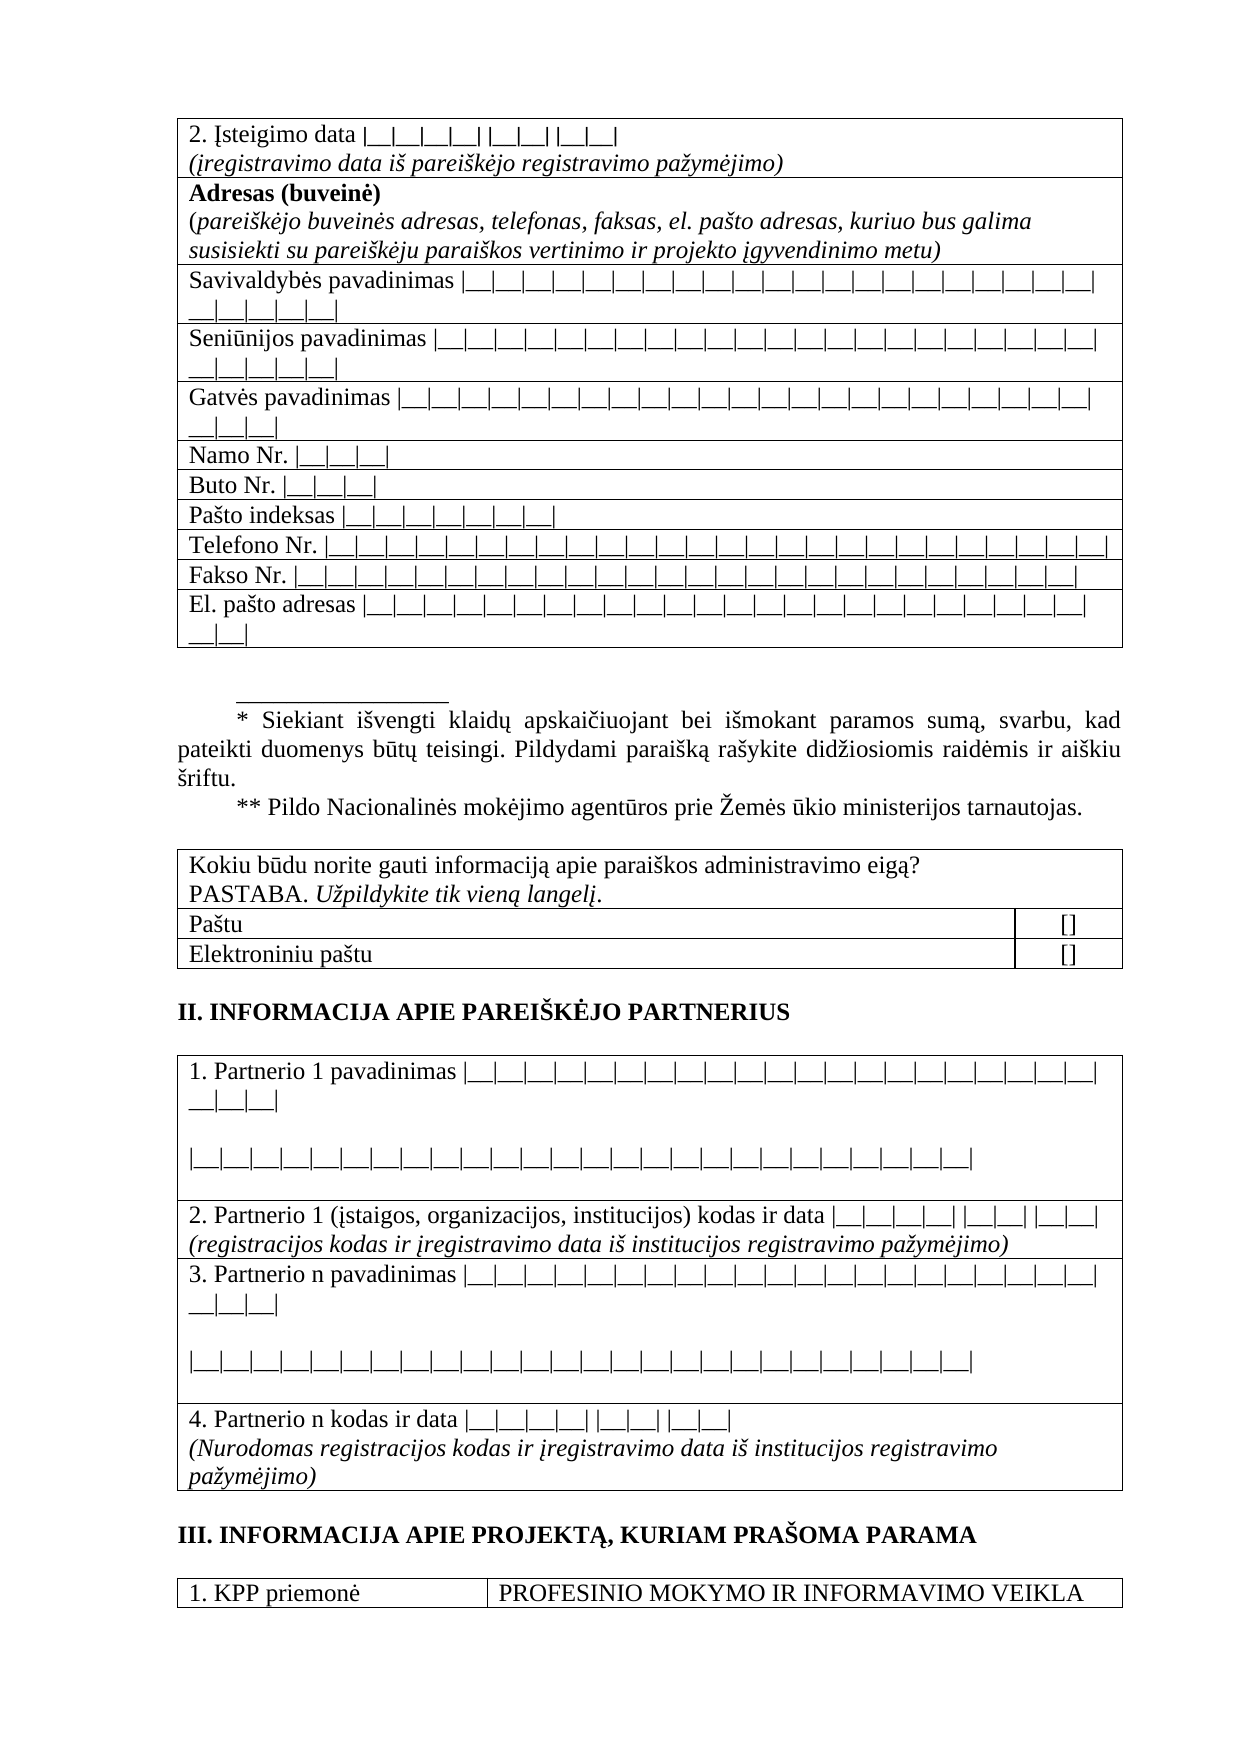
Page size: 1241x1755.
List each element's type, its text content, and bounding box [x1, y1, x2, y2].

table_cell Savivaldybės pavadinimas |__|__|__|__|__|__|__|__|__|__|__|__|__|__|__|__|__|__|__|__|__|__|__|__|__|__| [178, 265, 1122, 322]
table_header Kokiu būdu norite gauti informaciją apie paraiškos administravimo eigą? PASTABA. Užpildykite tik vieną langelį. [178, 850, 1122, 908]
table_cell Paštu [178, 909, 1014, 938]
text III. INFORMACIJA APIE PROJEKTĄ, KURIAM PRAŠOMA PARAMA [177, 1520, 1122, 1549]
text _________________ [177, 677, 1122, 706]
table_cell Telefono Nr. |__|__|__|__|__|__|__|__|__|__|__|__|__|__|__|__|__|__|__|__|__|__|__|__|__|__| [178, 530, 1122, 559]
table_cell 4. Partnerio n kodas ir data |__|__|__|__| |__|__| |__|__| (Nurodomas registracijos kodas ir įregistravimo data iš institucijos registravimo pažymėjimo) [178, 1404, 1122, 1490]
table_cell 3. Partnerio n pavadinimas |__|__|__|__|__|__|__|__|__|__|__|__|__|__|__|__|__|__|__|__|__|__|__|__| |__|__|__|__|__|__|__|__|__|__|__|__|__|__|__|__|__|__|__|__|__|__|__|__|__|__| [178, 1259, 1122, 1403]
table_cell Gatvės pavadinimas |__|__|__|__|__|__|__|__|__|__|__|__|__|__|__|__|__|__|__|__|__|__|__|__|__|__| [178, 382, 1122, 439]
table_cell [][] [1016, 939, 1122, 967]
table_cell El. pašto adresas |__|__|__|__|__|__|__|__|__|__|__|__|__|__|__|__|__|__|__|__|__|__|__|__|__|__| [178, 590, 1122, 647]
table_header 1. Partnerio 1 pavadinimas |__|__|__|__|__|__|__|__|__|__|__|__|__|__|__|__|__|__|__|__|__|__|__|__| |__|__|__|__|__|__|__|__|__|__|__|__|__|__|__|__|__|__|__|__|__|__|__|__|__|__| [178, 1056, 1122, 1199]
table_cell Adresas (buveinė) (pareiškėjo buveinės adresas, telefonas, faksas, el. pašto adresas, kuriuo bus galima susisiekti su pareiškėju paraiškos vertinimo ir projekto įgyvendinimo metu) [178, 178, 1122, 264]
table_cell Namo Nr. |__|__|__| [178, 441, 1122, 469]
table_cell Seniūnijos pavadinimas |__|__|__|__|__|__|__|__|__|__|__|__|__|__|__|__|__|__|__|__|__|__|__|__|__|__|__| [178, 324, 1122, 381]
table_cell Pašto indeksas |__|__|__|__|__|__|__| [178, 500, 1122, 529]
text II. INFORMACIJA APIE PAREIŠKĖJO PARTNERIUS [177, 997, 1122, 1026]
table_cell 2. Įsteigimo data |__|__|__|__| |__|__| |__|__| (įregistravimo data iš pareiškėjo registravimo pažymėjimo) [178, 119, 1122, 177]
table_cell Elektroniniu paštu [178, 939, 1014, 967]
text ** Pildo Nacionalinės mokėjimo agentūros prie Žemės ūkio ministerijos tarnautojas. [177, 792, 1122, 821]
table_header PROFESINIO MOKYMO IR INFORMAVIMO VEIKLA [488, 1579, 1122, 1607]
table_cell [][] [1016, 909, 1122, 938]
table_cell Fakso Nr. |__|__|__|__|__|__|__|__|__|__|__|__|__|__|__|__|__|__|__|__|__|__|__|__|__|__| [178, 560, 1122, 588]
table_cell Buto Nr. |__|__|__| [178, 470, 1122, 499]
text * Siekiant išvengti klaidų apskaičiuojant bei išmokant paramos sumą, svarbu, kad pateikti duomenys būtų teisingi. Pildydami paraišką rašykite didžiosiomis raidėmis ir aiškiu šriftu. [177, 706, 1122, 792]
table_header 1. KPP priemonė [178, 1579, 487, 1607]
table_cell 2. Partnerio 1 (įstaigos, organizacijos, institucijos) kodas ir data |__|__|__|__| |__|__| |__|__| (registracijos kodas ir įregistravimo data iš institucijos registravimo pažymėjimo) [178, 1201, 1122, 1258]
